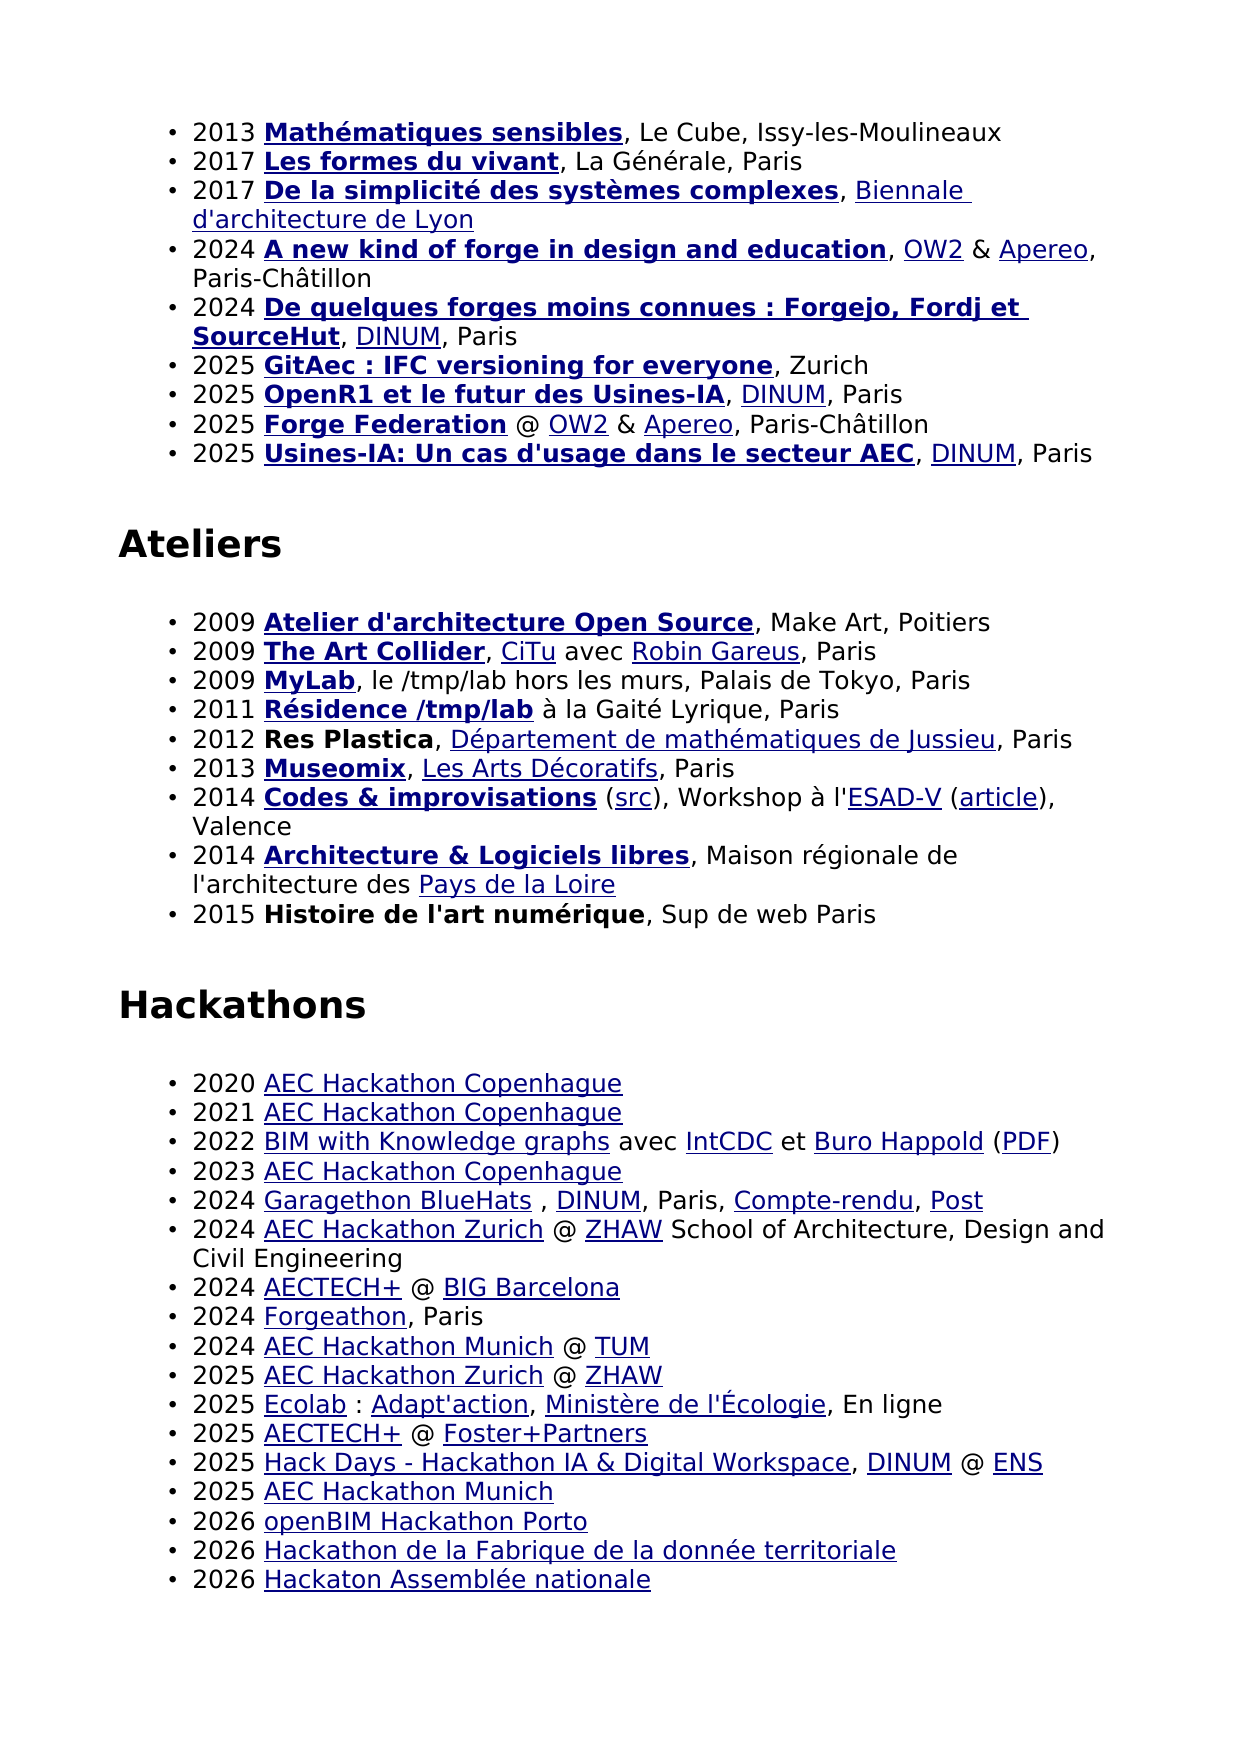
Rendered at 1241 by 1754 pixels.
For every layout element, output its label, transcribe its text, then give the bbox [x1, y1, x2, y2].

list 2026 Hackathon de la Fabrique de la donnée territoriale [177, 1536, 1122, 1565]
list 2024 AECTECH+ @ BIG Barcelona [177, 1273, 1122, 1302]
list 2012 Res Plastica, Département de mathématiques de Jussieu, Paris [177, 725, 1122, 754]
list 2025 Hack Days - Hackathon IA & Digital Workspace, DINUM @ ENS [177, 1448, 1122, 1477]
list 2025 GitAec : IFC versioning for everyone, Zurich [177, 351, 1122, 381]
list 2024 A new kind of forge in design and education, OW2 & Apereo, Paris-Châtillon [177, 235, 1122, 293]
list 2025 AECTECH+ @ Foster+Partners [177, 1419, 1122, 1448]
list 2024 AEC Hackathon Zurich @ ZHAW School of Architecture, Design and Civil Engineering [177, 1215, 1122, 1273]
subtitle Hackathons [118, 983, 1122, 1027]
list 2017 De la simplicité des systèmes complexes, Biennale d'architecture de Lyon [177, 176, 1122, 235]
list 2024 Forgeathon, Paris [177, 1302, 1122, 1332]
list 2013 Mathématiques sensibles, Le Cube, Issy-les-Moulineaux [177, 118, 1122, 147]
list 2025 Forge Federation @ OW2 & Apereo, Paris-Châtillon [177, 410, 1122, 439]
list 2009 The Art Collider, CiTu avec Robin Gareus, Paris [177, 637, 1122, 667]
list 2025 Ecolab : Adapt'action, Ministère de l'Écologie, En ligne [177, 1390, 1122, 1419]
list 2015 Histoire de l'art numérique, Sup de web Paris [177, 900, 1122, 929]
list 2026 openBIM Hackathon Porto [177, 1507, 1122, 1536]
list 2009 Atelier d'architecture Open Source, Make Art, Poitiers [177, 608, 1122, 637]
list 2014 Codes & improvisations (src), Workshop à l'ESAD-V (article), Valence [177, 783, 1122, 842]
list 2020 AEC Hackathon Copenhague [177, 1069, 1122, 1098]
list 2017 Les formes du vivant, La Générale, Paris [177, 147, 1122, 176]
list 2009 MyLab, le /tmp/lab hors les murs, Palais de Tokyo, Paris [177, 667, 1122, 696]
list 2025 AEC Hackathon Munich [177, 1477, 1122, 1507]
list 2022 BIM with Knowledge graphs avec IntCDC et Buro Happold (PDF) [177, 1127, 1122, 1157]
list 2025 AEC Hackathon Zurich @ ZHAW [177, 1361, 1122, 1390]
list 2025 Usines-IA: Un cas d'usage dans le secteur AEC, DINUM, Paris [177, 439, 1122, 468]
list 2025 OpenR1 et le futur des Usines-IA, DINUM, Paris [177, 381, 1122, 410]
list 2011 Résidence /tmp/lab à la Gaité Lyrique, Paris [177, 696, 1122, 725]
list 2024 AEC Hackathon Munich @ TUM [177, 1332, 1122, 1361]
list 2014 Architecture & Logiciels libres, Maison régionale de l'architecture des Pays de la Loire [177, 842, 1122, 900]
list 2024 Garagethon BlueHats , DINUM, Paris, Compte-rendu, Post [177, 1186, 1122, 1215]
list 2026 Hackaton Assemblée nationale [177, 1565, 1122, 1594]
list 2024 De quelques forges moins connues : Forgejo, Fordj et SourceHut, DINUM, Paris [177, 293, 1122, 351]
list 2013 Museomix, Les Arts Décoratifs, Paris [177, 754, 1122, 783]
list 2023 AEC Hackathon Copenhague [177, 1157, 1122, 1186]
list 2021 AEC Hackathon Copenhague [177, 1098, 1122, 1127]
subtitle Ateliers [118, 523, 1122, 566]
